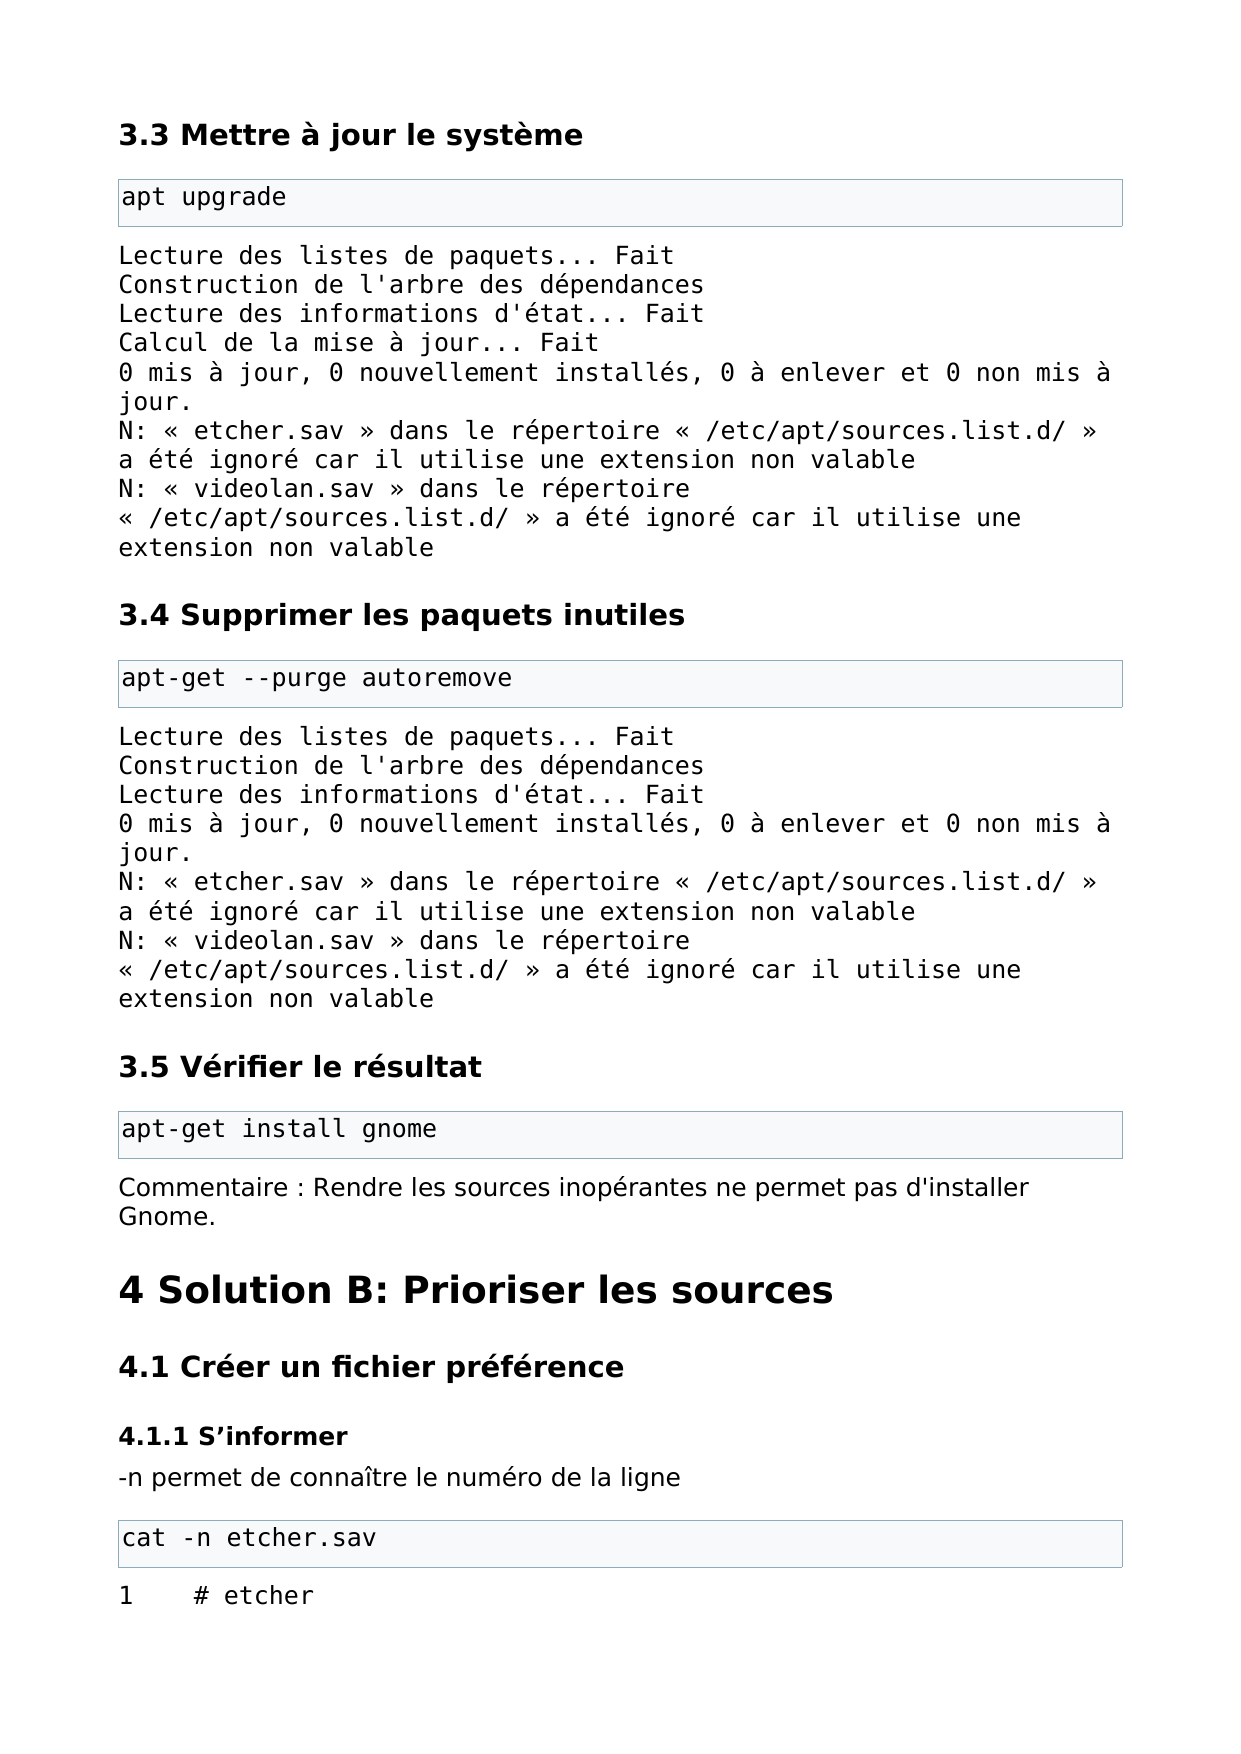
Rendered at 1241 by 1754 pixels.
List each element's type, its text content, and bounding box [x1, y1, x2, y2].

subtitle 4.1 Créer un fichier préférence [118, 1350, 1122, 1384]
table_header apt-get install gnome [119, 1112, 1122, 1158]
subtitle 3.5 Vérifier le résultat [118, 1050, 1122, 1084]
table_header cat -n etcher.sav [119, 1521, 1122, 1567]
subtitle 3.4 Supprimer les paquets inutiles [118, 599, 1122, 633]
table_header apt-get --purge autoremove [119, 661, 1122, 707]
table_header apt upgrade [119, 180, 1122, 226]
subtitle 4.1.1 S’informer [118, 1422, 1122, 1451]
text Lecture des listes de paquets... Fait Construction de l'arbre des dépendances Lecture des informations d'état... Fait 0 mis à jour, 0 nouvellement installés, 0 à enlever et 0 non mis à jour. N: « etcher.sav » dans le répertoire « /etc/apt/sources.list.d/ » a été ignoré car il utilise une extension non valable N: « videolan.sav » dans le répertoire « /etc/apt/sources.list.d/ » a été ignoré car il utilise une extension non valable [118, 722, 1122, 1013]
text Commentaire : Rendre les sources inopérantes ne permet pas d'installer Gnome. [118, 1173, 1122, 1232]
text Lecture des listes de paquets... Fait Construction de l'arbre des dépendances Lecture des informations d'état... Fait Calcul de la mise à jour... Fait 0 mis à jour, 0 nouvellement installés, 0 à enlever et 0 non mis à jour. N: « etcher.sav » dans le répertoire « /etc/apt/sources.list.d/ » a été ignoré car il utilise une extension non valable N: « videolan.sav » dans le répertoire « /etc/apt/sources.list.d/ » a été ignoré car il utilise une extension non valable [118, 241, 1122, 562]
subtitle 3.3 Mettre à jour le système [118, 118, 1122, 152]
text -n permet de connaître le numéro de la ligne [118, 1463, 1122, 1492]
subtitle 4 Solution B: Prioriser les sources [118, 1269, 1122, 1313]
text 1 # etcher [118, 1582, 1122, 1611]
